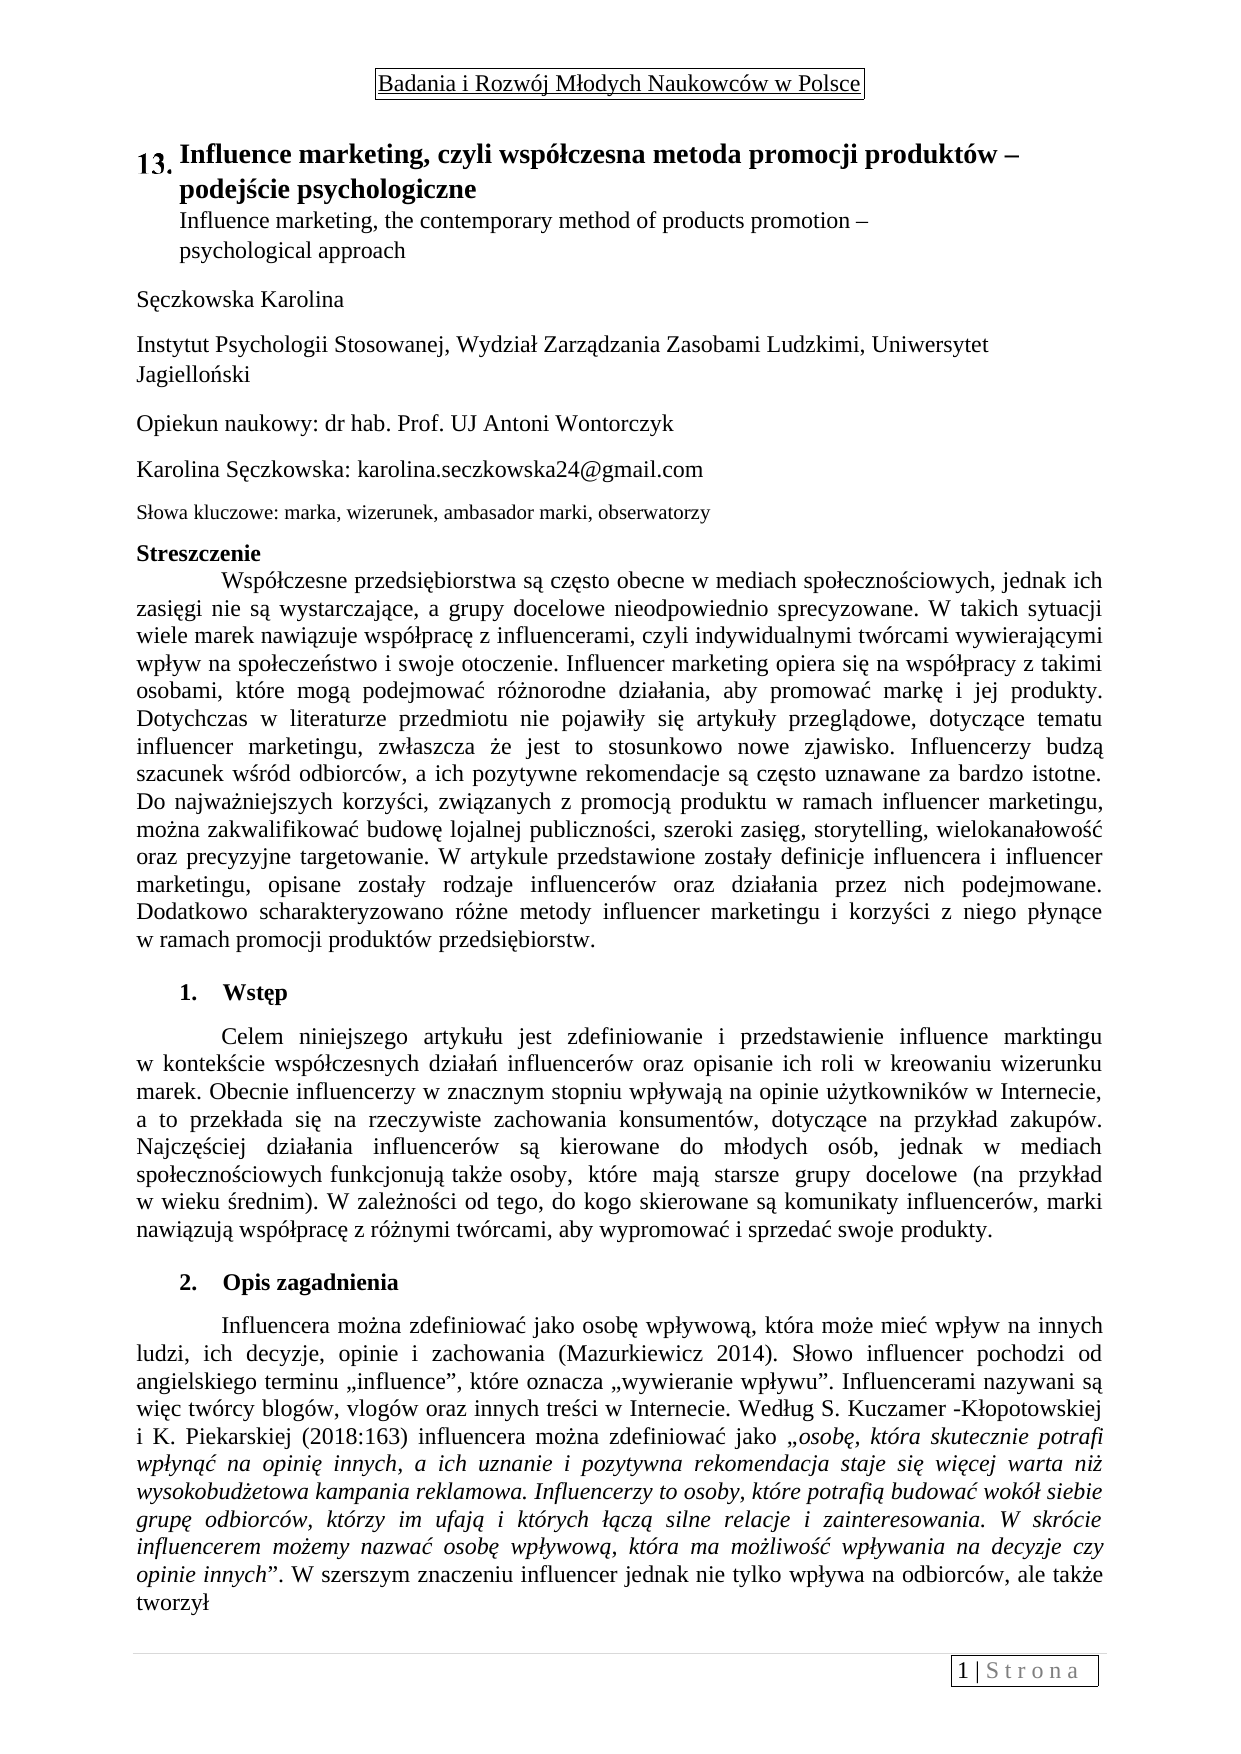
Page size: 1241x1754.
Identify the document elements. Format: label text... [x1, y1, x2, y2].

text Jagielloński [136, 359, 1115, 387]
text Sęczkowska Karolina [136, 285, 1115, 313]
text Influence marketing, the contemporary method of products promotion – [179, 208, 1115, 234]
text Instytut Psychologii Stosowanej, Wydział Zarządzania Zasobami Ludzkimi, Uniwersytet [136, 330, 1115, 357]
text Influence marketing, czyli współczesna metoda promocji produktów – podejście psychologiczne [179, 137, 1115, 205]
text Celem niniejszego artykułu jest zdefiniowanie i przedstawienie influence marktingu w kontekście współczesnych działań influencerów oraz opisanie ich roli w kreowaniu wizerunku marek. Obecnie influencerzy w znacznym stopniu wpływają na opinie użytkowników w Internecie, a to przekłada się na rzeczywiste zachowania konsumentów, dotyczące na przykład zakupów. Najczęściej działania influencerów są kierowane do młodych osób, jednak w mediach społecznościowych funkcjonują także osoby, które mają starsze grupy docelowe (na przykład w wieku średnim). W zależności od tego, do kogo skierowane są komunikaty influencerów, marki nawiązują współpracę z różnymi twórcami, aby wypromować i sprzedać swoje produkty. [136, 1022, 1104, 1243]
text Opiekun naukowy: dr hab. Prof. UJ Antoni Wontorczyk Karolina Sęczkowska: karolina.seczkowska24@gmail.com Słowa kluczowe: marka, wizerunek, ambasador marki, obserwatorzy [136, 409, 754, 524]
subtitle Streszczenie [136, 541, 1115, 566]
text Współczesne przedsiębiorstwa są często obecne w mediach społecznościowych, jednak ich zasięgi nie są wystarczające, a grupy docelowe nieodpowiednio sprecyzowane. W takich sytuacji wiele marek nawiązuje współpracę z influencerami, czyli indywidualnymi twórcami wywierającymi wpływ na społeczeństwo i swoje otoczenie. Influencer marketing opiera się na współpracy z takimi osobami, które mogą podejmować różnorodne działania, aby promować markę i jej produkty. Dotychczas w literaturze przedmiotu nie pojawiły się artykuły przeglądowe, dotyczące tematu influencer marketingu, zwłaszcza że jest to stosunkowo nowe zjawisko. Influencerzy budzą szacunek wśród odbiorców, a ich pozytywne rekomendacje są często uznawane za bardzo istotne. Do najważniejszych korzyści, związanych z promocją produktu w ramach influencer marketingu, można zakwalifikować budowę lojalnej publiczności, szeroki zasięg, storytelling, wielokanałowość oraz precyzyjne targetowanie. W artykule przedstawione zostały definicje influencera i influencer marketingu, opisane zostały rodzaje influencerów oraz działania przez nich podejmowane. Dodatkowo scharakteryzowano różne metody influencer marketingu i korzyści z niego płynące w ramach promocji produktów przedsiębiorstw. [136, 566, 1104, 953]
text Influencera można zdefiniować jako osobę wpływową, która może mieć wpływ na innych ludzi, ich decyzje, opinie i zachowania (Mazurkiewicz 2014). Słowo influencer pochodzi od angielskiego terminu „influence”, które oznacza „wywieranie wpływu”. Influencerami nazywani są więc twórcy blogów, vlogów oraz innych treści w Internecie. Według S. Kuczamer -Kłopotowskiej i K. Piekarskiej (2018:163) influencera można zdefiniować jako „osobę, która skutecznie potrafi wpłynąć na opinię innych, a ich uznanie i pozytywna rekomendacja staje się więcej warta niż wysokobudżetowa kampania reklamowa. Influencerzy to osoby, które potrafią budować wokół siebie grupę odbiorców, którzy im ufają i których łączą silne relacje i zainteresowania. W skrócie influencerem możemy nazwać osobę wpływową, która ma możliwość wpływania na decyzje czy opinie innych”. W szerszym znaczeniu influencer jednak nie tylko wpływa na odbiorców, ale także tworzył [136, 1311, 1104, 1615]
subtitle Wstęp [179, 978, 1115, 1005]
text psychological approach [179, 236, 1115, 264]
picture [137, 152, 172, 174]
subtitle Opis zagadnienia [179, 1268, 1115, 1296]
